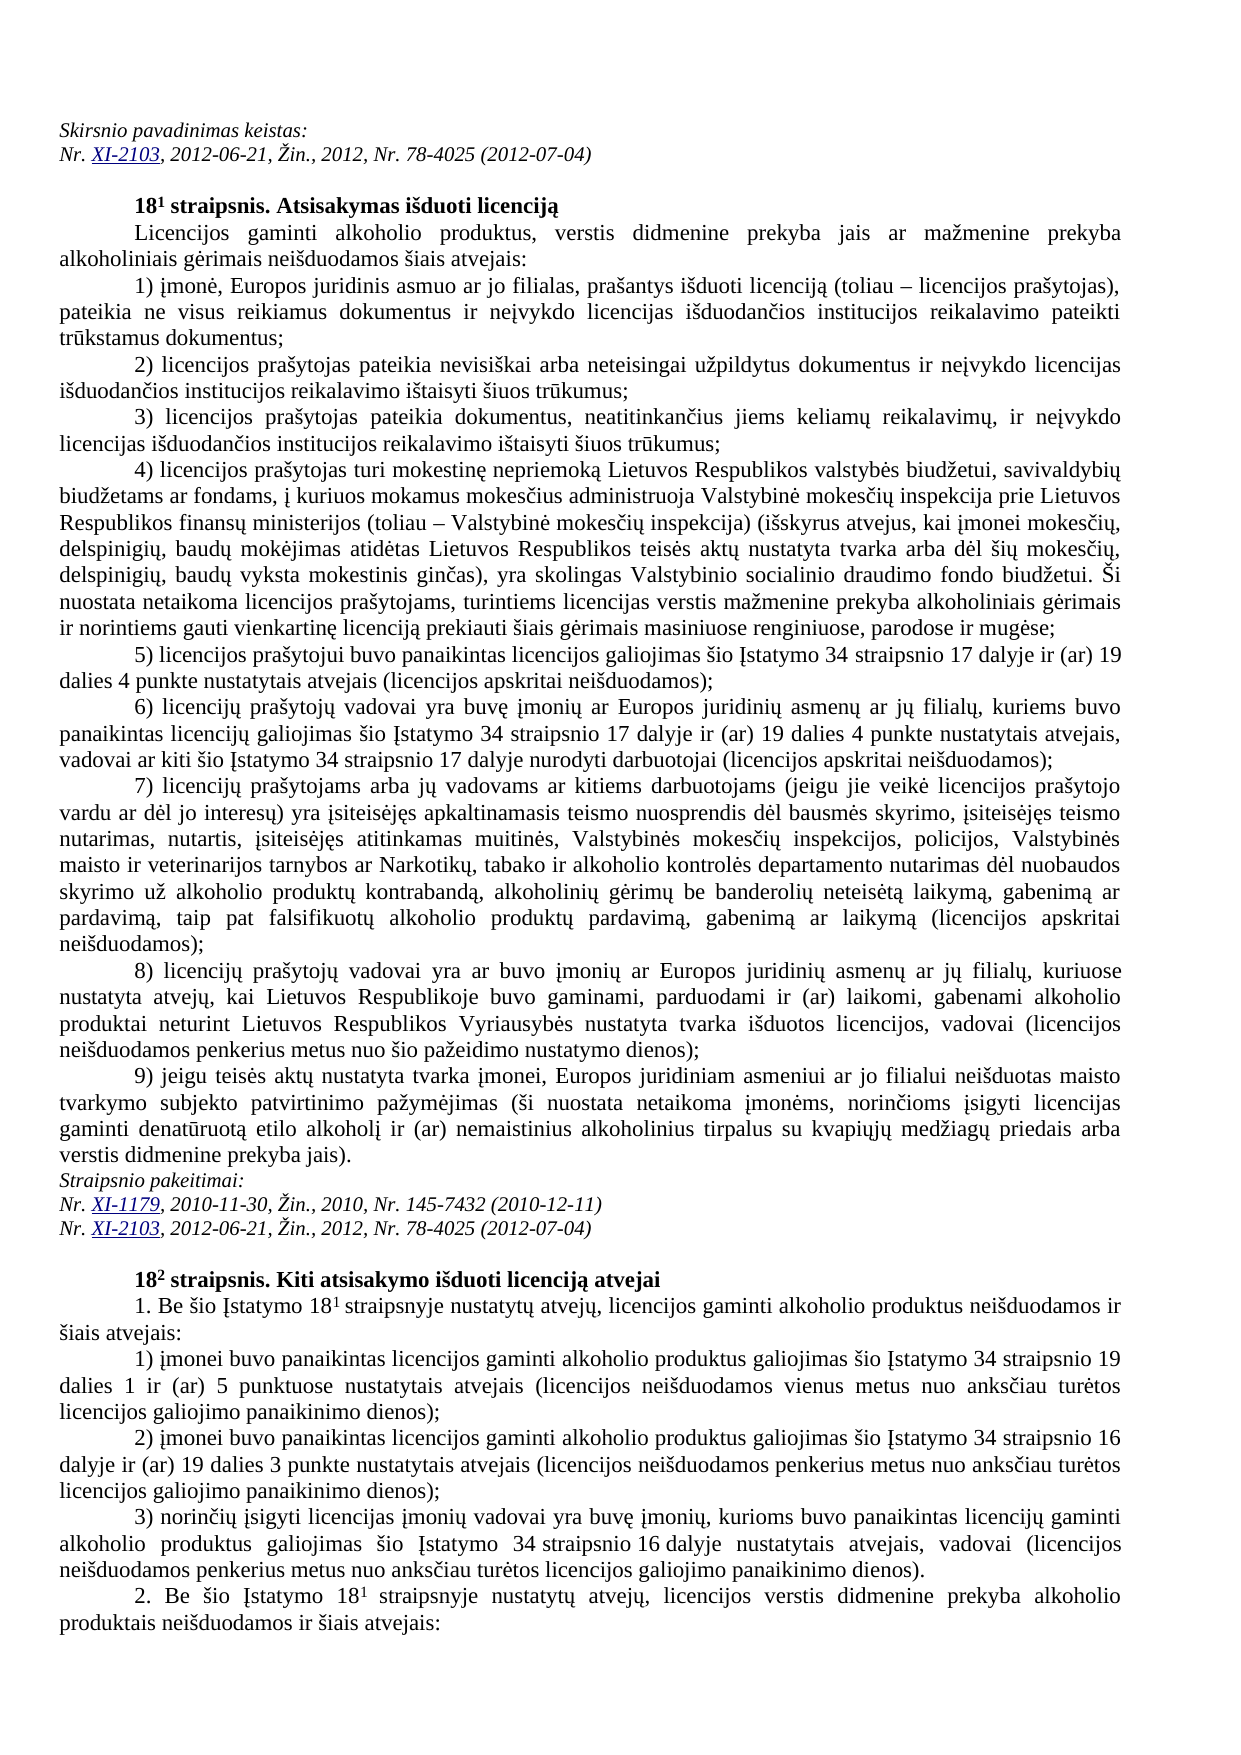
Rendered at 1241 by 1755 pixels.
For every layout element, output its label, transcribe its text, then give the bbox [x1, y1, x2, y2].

text 3) licencijos prašytojas pateikia dokumentus, neatitinkančius jiems keliamų reikalavimų, ir neįvykdo licencijas išduodančios institucijos reikalavimo ištaisyti šiuos trūkumus; [59, 403, 1122, 456]
text 7) licencijų prašytojams arba jų vadovams ar kitiems darbuotojams (jeigu jie veikė licencijos prašytojo vardu ar dėl jo interesų) yra įsiteisėjęs apkaltinamasis teismo nuosprendis dėl bausmės skyrimo, įsiteisėjęs teismo nutarimas, nutartis, įsiteisėjęs atitinkamas muitinės, Valstybinės mokesčių inspekcijos, policijos, Valstybinės maisto ir veterinarijos tarnybos ar Narkotikų, tabako ir alkoholio kontrolės departamento nutarimas dėl nuobaudos skyrimo už alkoholio produktų kontrabandą, alkoholinių gėrimų be banderolių neteisėtą laikymą, gabenimą ar pardavimą, taip pat falsifikuotų alkoholio produktų pardavimą, gabenimą ar laikymą (licencijos apskritai neišduodamos); [59, 772, 1122, 957]
text 182 straipsnis. Kiti atsisakymo išduoti licenciją atvejai [59, 1266, 1122, 1293]
text 2) licencijos prašytojas pateikia nevisiškai arba neteisingai užpildytus dokumentus ir neįvykdo licencijas išduodančios institucijos reikalavimo ištaisyti šiuos trūkumus; [59, 351, 1122, 403]
text Licencijos gaminti alkoholio produktus, verstis didmenine prekyba jais ar mažmenine prekyba alkoholiniais gėrimais neišduodamos šiais atvejais: [59, 219, 1122, 272]
text Nr. XI-2103, 2012-06-21, Žin., 2012, Nr. 78-4025 (2012-07-04) [59, 1216, 1122, 1240]
text 5) licencijos prašytojui buvo panaikintas licencijos galiojimas šio Įstatymo 34 straipsnio 17 dalyje ir (ar) 19 dalies 4 punkte nustatytais atvejais (licencijos apskritai neišduodamos); [59, 641, 1122, 693]
text Nr. XI-2103, 2012-06-21, Žin., 2012, Nr. 78-4025 (2012-07-04) [59, 142, 1122, 166]
text 1) įmonė, Europos juridinis asmuo ar jo filialas, prašantys išduoti licenciją (toliau – licencijos prašytojas), pateikia ne visus reikiamus dokumentus ir neįvykdo licencijas išduodančios institucijos reikalavimo pateikti trūkstamus dokumentus; [59, 272, 1122, 351]
text Nr. XI-1179, 2010-11-30, Žin., 2010, Nr. 145-7432 (2010-12-11) [59, 1192, 1122, 1216]
text 181 straipsnis. Atsisakymas išduoti licenciją [59, 193, 1122, 219]
text 9) jeigu teisės aktų nustatyta tvarka įmonei, Europos juridiniam asmeniui ar jo filialui neišduotas maisto tvarkymo subjekto patvirtinimo pažymėjimas (ši nuostata netaikoma įmonėms, norinčioms įsigyti licencijas gaminti denatūruotą etilo alkoholį ir (ar) nemaistinius alkoholinius tirpalus su kvapiųjų medžiagų priedais arba verstis didmenine prekyba jais). [59, 1062, 1122, 1168]
text 6) licencijų prašytojų vadovai yra buvę įmonių ar Europos juridinių asmenų ar jų filialų, kuriems buvo panaikintas licencijų galiojimas šio Įstatymo 34 straipsnio 17 dalyje ir (ar) 19 dalies 4 punkte nustatytais atvejais, vadovai ar kiti šio Įstatymo 34 straipsnio 17 dalyje nurodyti darbuotojai (licencijos apskritai neišduodamos); [59, 693, 1122, 772]
text 2. Be šio Įstatymo 181 straipsnyje nustatytų atvejų, licencijos verstis didmenine prekyba alkoholio produktais neišduodamos ir šiais atvejais: [59, 1582, 1122, 1635]
text 8) licencijų prašytojų vadovai yra ar buvo įmonių ar Europos juridinių asmenų ar jų filialų, kuriuose nustatyta atvejų, kai Lietuvos Respublikoje buvo gaminami, parduodami ir (ar) laikomi, gabenami alkoholio produktai neturint Lietuvos Respublikos Vyriausybės nustatyta tvarka išduotos licencijos, vadovai (licencijos neišduodamos penkerius metus nuo šio pažeidimo nustatymo dienos); [59, 957, 1122, 1062]
text 1. Be šio Įstatymo 181 straipsnyje nustatytų atvejų, licencijos gaminti alkoholio produktus neišduodamos ir šiais atvejais: [59, 1293, 1122, 1345]
text 4) licencijos prašytojas turi mokestinę nepriemoką Lietuvos Respublikos valstybės biudžetui, savivaldybių biudžetams ar fondams, į kuriuos mokamus mokesčius administruoja Valstybinė mokesčių inspekcija prie Lietuvos Respublikos finansų ministerijos (toliau – Valstybinė mokesčių inspekcija) (išskyrus atvejus, kai įmonei mokesčių, delspinigių, baudų mokėjimas atidėtas Lietuvos Respublikos teisės aktų nustatyta tvarka arba dėl šių mokesčių, delspinigių, baudų vyksta mokestinis ginčas), yra skolingas Valstybinio socialinio draudimo fondo biudžetui. Ši nuostata netaikoma licencijos prašytojams, turintiems licencijas verstis mažmenine prekyba alkoholiniais gėrimais ir norintiems gauti vienkartinę licenciją prekiauti šiais gėrimais masiniuose renginiuose, parodose ir mugėse; [59, 456, 1122, 641]
text 2) įmonei buvo panaikintas licencijos gaminti alkoholio produktus galiojimas šio Įstatymo 34 straipsnio 16 dalyje ir (ar) 19 dalies 3 punkte nustatytais atvejais (licencijos neišduodamos penkerius metus nuo anksčiau turėtos licencijos galiojimo panaikinimo dienos); [59, 1424, 1122, 1503]
text 1) įmonei buvo panaikintas licencijos gaminti alkoholio produktus galiojimas šio Įstatymo 34 straipsnio 19 dalies 1 ir (ar) 5 punktuose nustatytais atvejais (licencijos neišduodamos vienus metus nuo anksčiau turėtos licencijos galiojimo panaikinimo dienos); [59, 1345, 1122, 1424]
text 3) norinčių įsigyti licencijas įmonių vadovai yra buvę įmonių, kurioms buvo panaikintas licencijų gaminti alkoholio produktus galiojimas šio Įstatymo 34 straipsnio 16 dalyje nustatytais atvejais, vadovai (licencijos neišduodamos penkerius metus nuo anksčiau turėtos licencijos galiojimo panaikinimo dienos). [59, 1503, 1122, 1582]
text Skirsnio pavadinimas keistas: [59, 118, 1122, 142]
text Straipsnio pakeitimai: [59, 1168, 1122, 1192]
